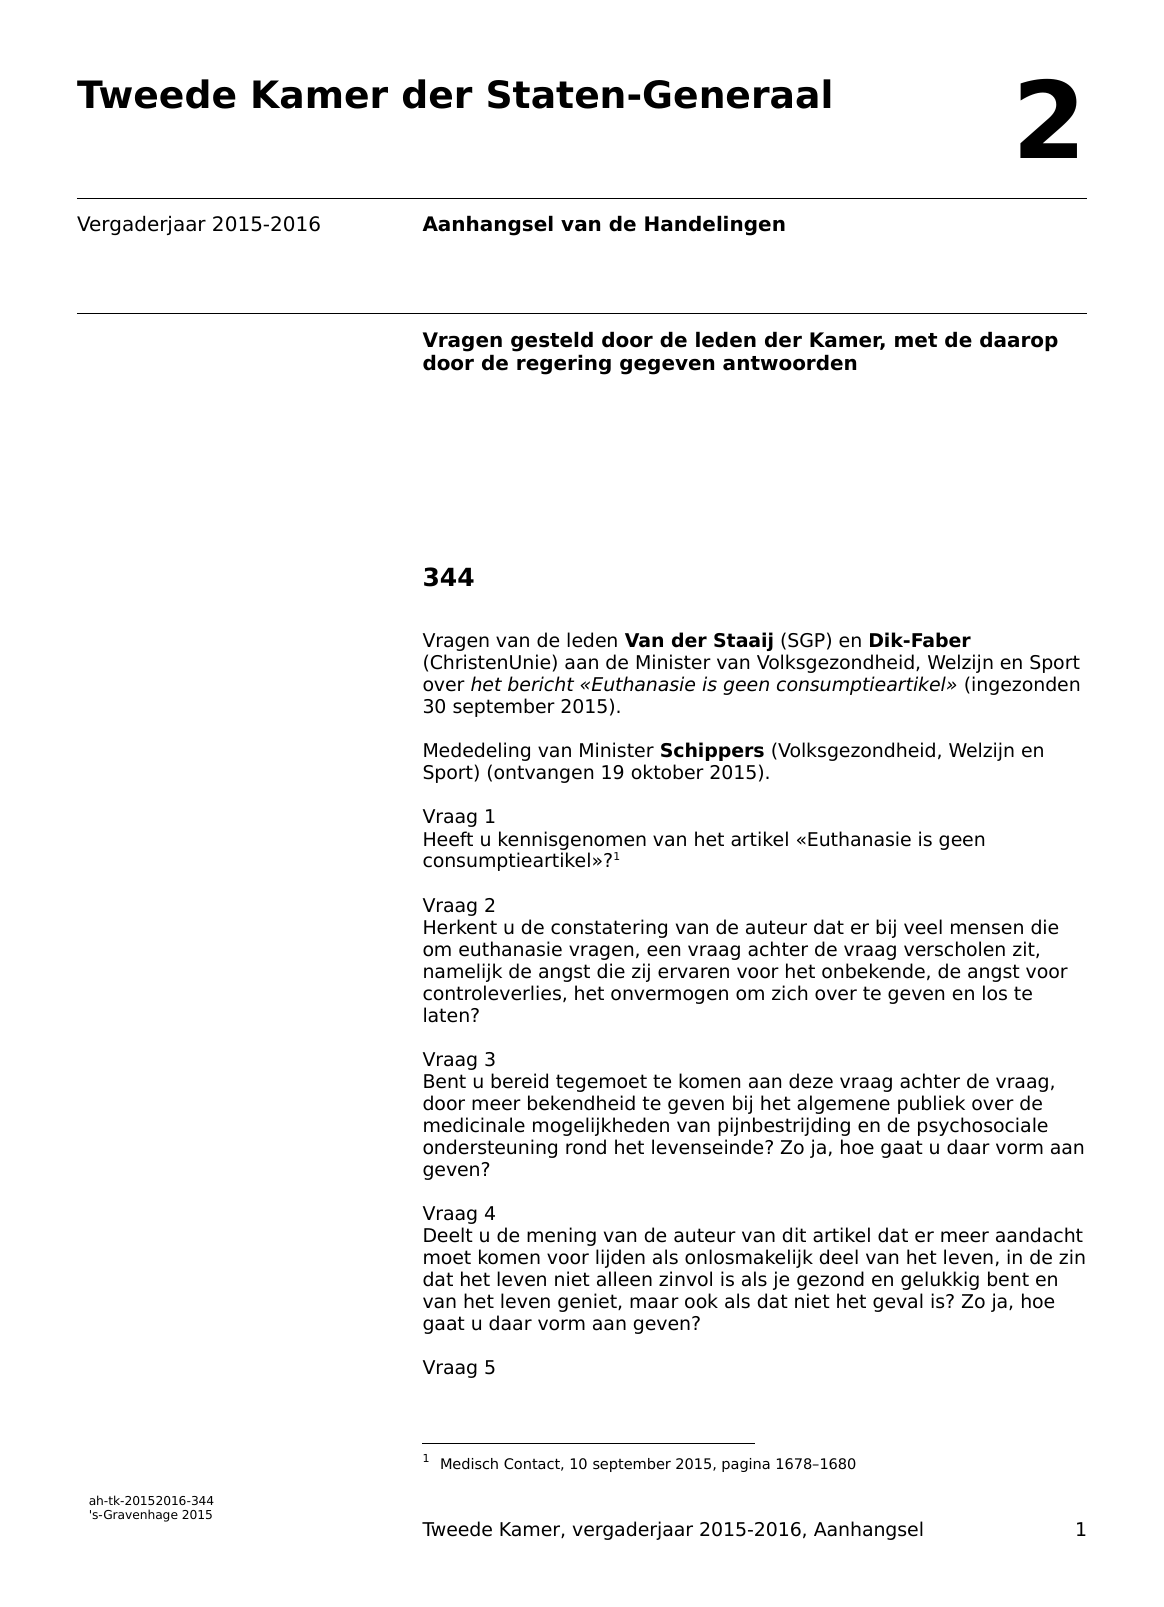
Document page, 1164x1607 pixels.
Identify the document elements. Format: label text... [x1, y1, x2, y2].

text Vraag 2 [422, 894, 1087, 917]
text Medisch Contact, 10 september 2015, pagina 1678–1680 [422, 1452, 1087, 1474]
table_cell Vergaderjaar 2015-2016 [77, 199, 422, 313]
table_cell [77, 314, 422, 375]
text Vraag 3 [422, 1049, 1087, 1071]
text Bent u bereid tegemoet te komen aan deze vraag achter de vraag, door meer bekendheid te geven bij het algemene publiek over de medicinale mogelijkheden van pijnbestrijding en de psychosociale ondersteuning rond het levenseinde? Zo ja, hoe gaat u daar vorm aan geven? [422, 1071, 1087, 1181]
table_cell Vragen gesteld door de leden der Kamer, met de daarop door de regering gegeven antwoorden [422, 314, 1087, 375]
table_header 2 [886, 59, 1087, 198]
table_cell Aanhangsel van de Handelingen [422, 199, 1087, 313]
table_header Tweede Kamer der Staten-Generaal [77, 59, 886, 198]
text Deelt u de mening van de auteur van dit artikel dat er meer aandacht moet komen voor lijden als onlosmakelijk deel van het leven, in de zin dat het leven niet alleen zinvol is als je gezond en gelukkig bent en van het leven geniet, maar ook als dat niet het geval is? Zo ja, hoe gaat u daar vorm aan geven? [422, 1225, 1087, 1334]
text 's-Gravenhage 2015 [88, 1508, 323, 1522]
text Vragen van de leden Van der Staaij (SGP) en Dik-Faber (ChristenUnie) aan de Minister van Volksgezondheid, Welzijn en Sport over het bericht «Euthanasie is geen consumptieartikel» (ingezonden 30 september 2015). [422, 630, 1087, 718]
text Vraag 5 [422, 1357, 1087, 1379]
text Vraag 4 [422, 1203, 1087, 1225]
text Mededeling van Minister Schippers (Volksgezondheid, Welzijn en Sport) (ontvangen 19 oktober 2015). [422, 740, 1087, 784]
text ah-tk-20152016-344 [88, 1494, 323, 1508]
text Heeft u kennisgenomen van het artikel «Euthanasie is geen consumptieartikel»? [422, 828, 1087, 872]
text Herkent u de constatering van de auteur dat er bij veel mensen die om euthanasie vragen, een vraag achter de vraag verscholen zit, namelijk de angst die zij ervaren voor het onbekende, de angst voor controleverlies, het onvermogen om zich over te geven en los te laten? [422, 917, 1087, 1026]
text Vraag 1 [422, 806, 1087, 828]
text 344 [422, 563, 1087, 592]
